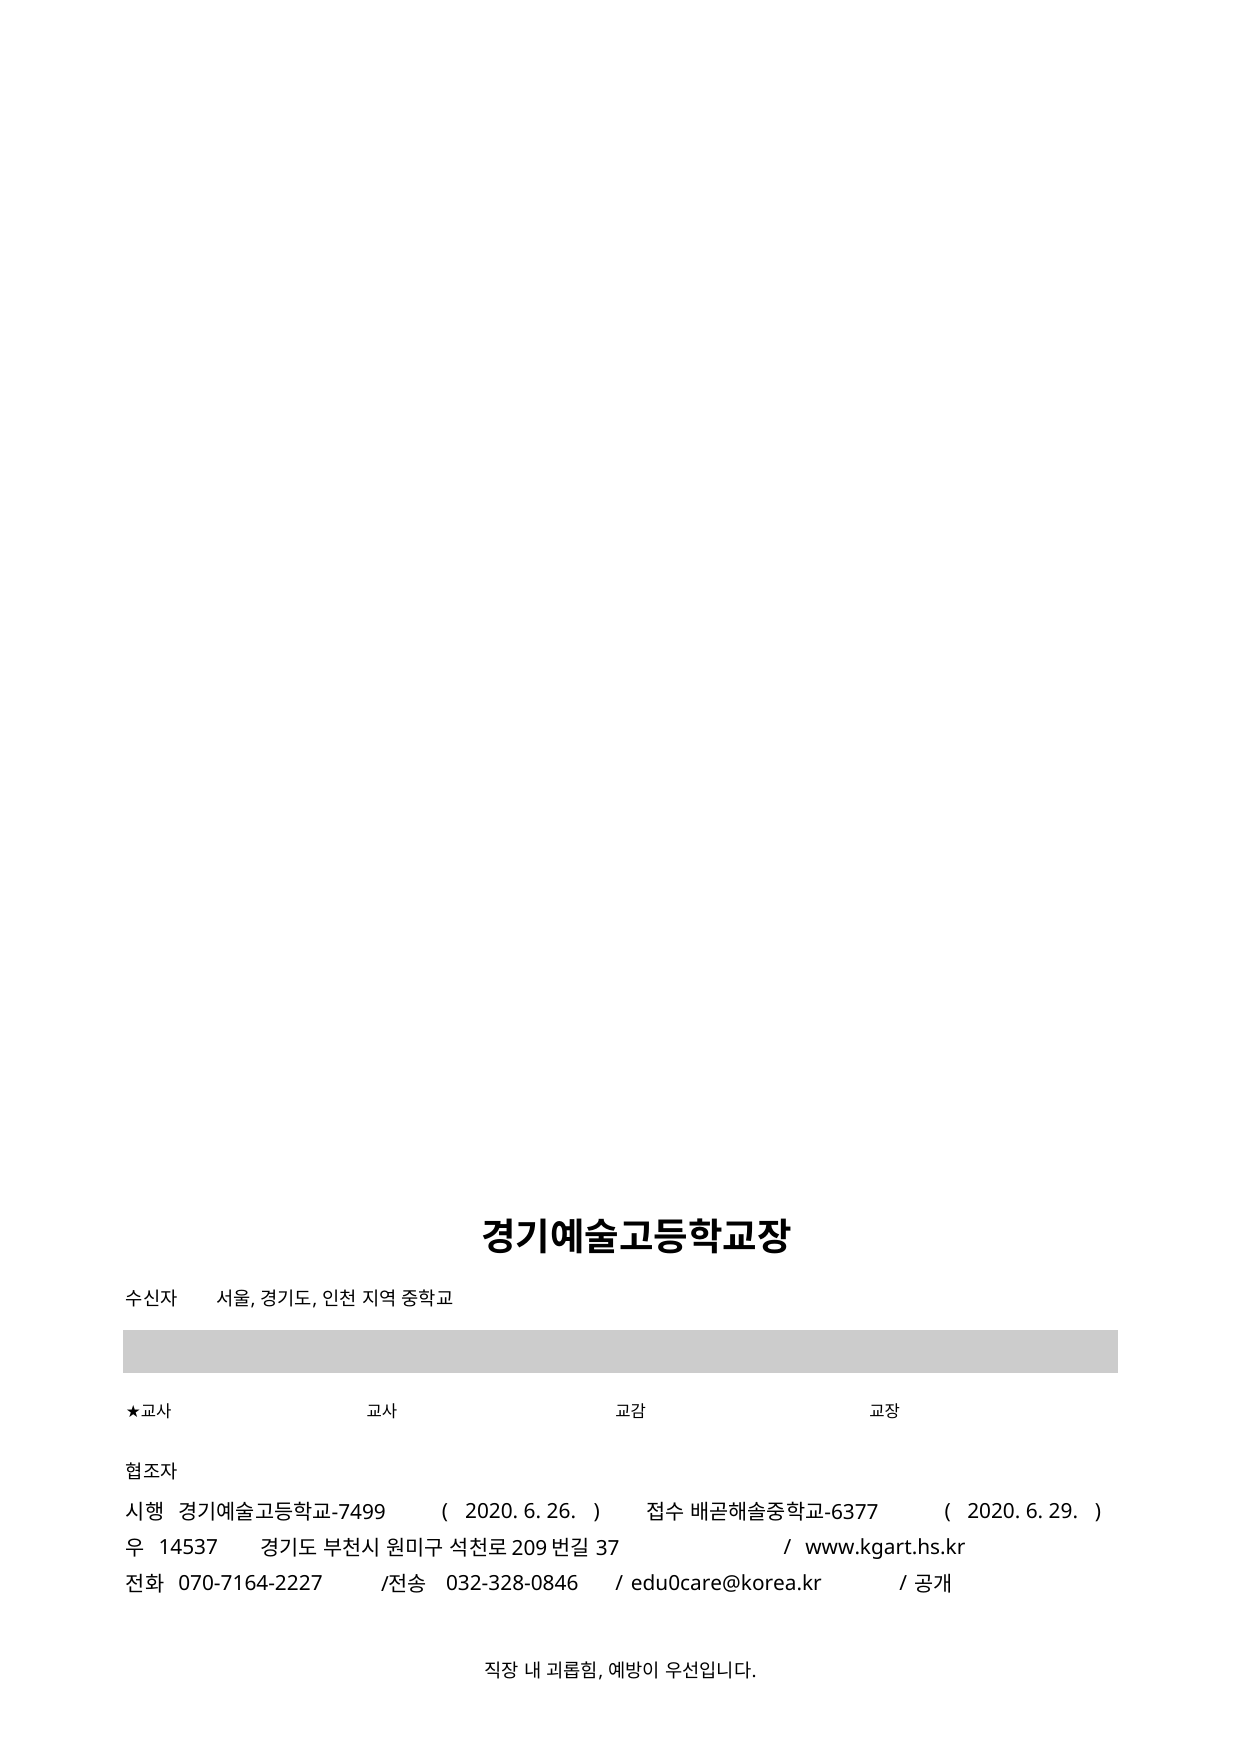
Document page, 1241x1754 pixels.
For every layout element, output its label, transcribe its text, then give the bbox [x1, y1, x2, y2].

table_cell [312, 1448, 422, 1492]
table_cell [422, 1448, 539, 1492]
table_cell 교감 [612, 1374, 746, 1448]
table_cell 전화 [123, 1565, 175, 1601]
table_cell [999, 1374, 1118, 1448]
table_header [121, 1153, 1119, 1652]
table_cell [123, 1330, 1118, 1373]
table_cell [884, 1448, 1006, 1492]
table_cell [249, 1374, 363, 1448]
table_cell 2020. 6. 26. [451, 1493, 590, 1528]
table_cell 경기예술고등학교-7499 [175, 1493, 435, 1528]
table_cell [1006, 1448, 1118, 1492]
table_cell 14537 [155, 1529, 257, 1565]
table_cell 직장 내 괴롭힘, 예방이 우선입니다. [121, 1653, 1119, 1692]
table_cell ) [590, 1493, 620, 1528]
table_cell [194, 1448, 312, 1492]
table_cell 접수 [620, 1493, 687, 1528]
table_cell www.kgart.hs.kr [802, 1529, 1118, 1565]
table_header [961, 1185, 1118, 1264]
table_cell ( [435, 1493, 451, 1528]
table_cell /전송 [378, 1565, 443, 1601]
table_cell 우 [123, 1529, 155, 1565]
table_cell 032-328-0846 [443, 1565, 612, 1601]
table_cell 교사 [364, 1374, 494, 1448]
table_cell 교장 [866, 1374, 999, 1448]
table_cell [540, 1448, 656, 1492]
table_cell 배곧해솔중학교-6377 [687, 1493, 940, 1528]
table_cell ) [1092, 1493, 1118, 1528]
table_cell 2020. 6. 29. [953, 1493, 1092, 1528]
table_cell 서울, 경기도, 인천 지역 중학교 [213, 1264, 1118, 1330]
table_header [123, 1185, 312, 1264]
table_cell ( [940, 1493, 953, 1528]
table_cell ★교사 [123, 1374, 249, 1448]
table_cell edu0care@korea.kr [628, 1565, 896, 1601]
table_cell 070-7164-2227 [175, 1565, 378, 1601]
table_cell 협조자 [123, 1448, 194, 1492]
table_cell [656, 1448, 769, 1492]
table_cell 시행 [123, 1493, 175, 1528]
table_cell / [896, 1565, 911, 1601]
table_cell 공개 [911, 1565, 1118, 1601]
table_header 경기예술고등학교장 [312, 1185, 961, 1264]
table_cell / [612, 1565, 628, 1601]
table_cell [746, 1374, 866, 1448]
table_cell 수신자 [123, 1264, 213, 1330]
table_cell 경기도 부천시 원미구 석천로209번길 37 [257, 1529, 780, 1565]
table_cell [495, 1374, 612, 1448]
table_cell [769, 1448, 884, 1492]
table_cell / [780, 1529, 802, 1565]
